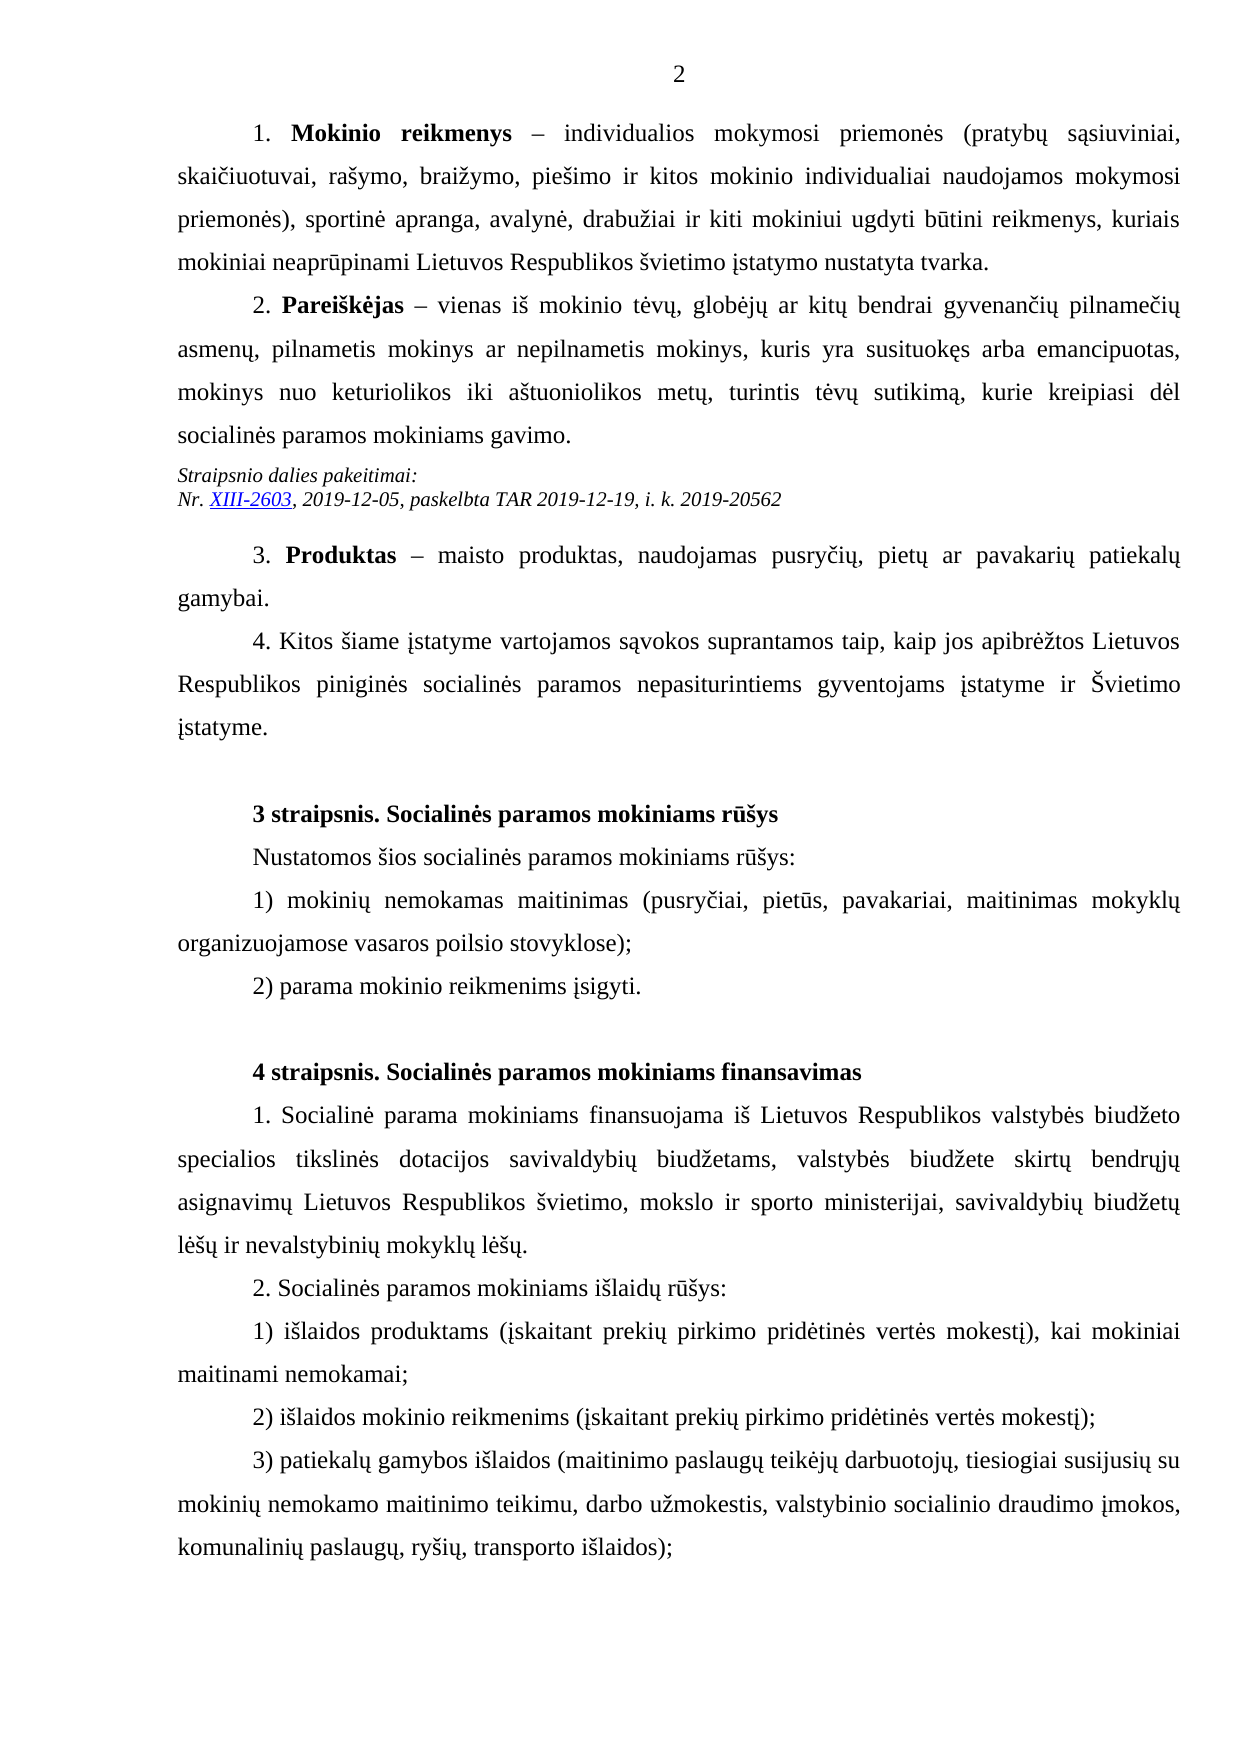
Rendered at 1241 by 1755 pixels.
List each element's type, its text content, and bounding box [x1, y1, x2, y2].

text 2) parama mokinio reikmenims įsigyti. [177, 971, 1181, 1000]
text Nustatomos šios socialinės paramos mokiniams rūšys: [177, 842, 1181, 871]
text 2. Socialinės paramos mokiniams išlaidų rūšys: [177, 1273, 1181, 1302]
text 2. Pareiškėjas – vienas iš mokinio tėvų, globėjų ar kitų bendrai gyvenančių pilnamečių asmenų, pilnametis mokinys ar nepilnametis mokinys, kuris yra susituokęs arba emancipuotas, mokinys nuo keturiolikos iki aštuoniolikos metų, turintis tėvų sutikimą, kurie kreipiasi dėl socialinės paramos mokiniams gavimo. [177, 291, 1181, 449]
text 1) mokinių nemokamas maitinimas (pusryčiai, pietūs, pavakariai, maitinimas mokyklų organizuojamose vasaros poilsio stovyklose); [177, 885, 1181, 957]
text 1. Socialinė parama mokiniams finansuojama iš Lietuvos Respublikos valstybės biudžeto specialios tikslinės dotacijos savivaldybių biudžetams, valstybės biudžete skirtų bendrųjų asignavimų Lietuvos Respublikos švietimo, mokslo ir sporto ministerijai, savivaldybių biudžetų lėšų ir nevalstybinių mokyklų lėšų. [177, 1101, 1181, 1259]
text 4 straipsnis. Socialinės paramos mokiniams finansavimas [177, 1057, 1181, 1086]
text 1. Mokinio reikmenys – individualios mokymosi priemonės (pratybų sąsiuviniai, skaičiuotuvai, rašymo, braižymo, piešimo ir kitos mokinio individualiai naudojamos mokymosi priemonės), sportinė apranga, avalynė, drabužiai ir kiti mokiniui ugdyti būtini reikmenys, kuriais mokiniai neaprūpinami Lietuvos Respublikos švietimo įstatymo nustatyta tvarka. [177, 118, 1181, 276]
text 3. Produktas – maisto produktas, naudojamas pusryčių, pietų ar pavakarių patiekalų gamybai. [177, 540, 1181, 612]
text Straipsnio dalies pakeitimai: [177, 463, 1181, 487]
text 1) išlaidos produktams (įskaitant prekių pirkimo pridėtinės vertės mokestį), kai mokiniai maitinami nemokamai; [177, 1316, 1181, 1388]
text 4. Kitos šiame įstatyme vartojamos sąvokos suprantamos taip, kaip jos apibrėžtos Lietuvos Respublikos piniginės socialinės paramos nepasiturintiems gyventojams įstatyme ir Švietimo įstatyme. [177, 626, 1181, 741]
text 3) patiekalų gamybos išlaidos (maitinimo paslaugų teikėjų darbuotojų, tiesiogiai susijusių su mokinių nemokamo maitinimo teikimu, darbo užmokestis, valstybinio socialinio draudimo įmokos, komunalinių paslaugų, ryšių, transporto išlaidos); [177, 1446, 1181, 1561]
text 3 straipsnis. Socialinės paramos mokiniams rūšys [177, 799, 1181, 827]
text Nr. XIII-2603, 2019-12-05, paskelbta TAR 2019-12-19, i. k. 2019-20562 [177, 487, 1181, 511]
text 2) išlaidos mokinio reikmenims (įskaitant prekių pirkimo pridėtinės vertės mokestį); [177, 1402, 1181, 1431]
